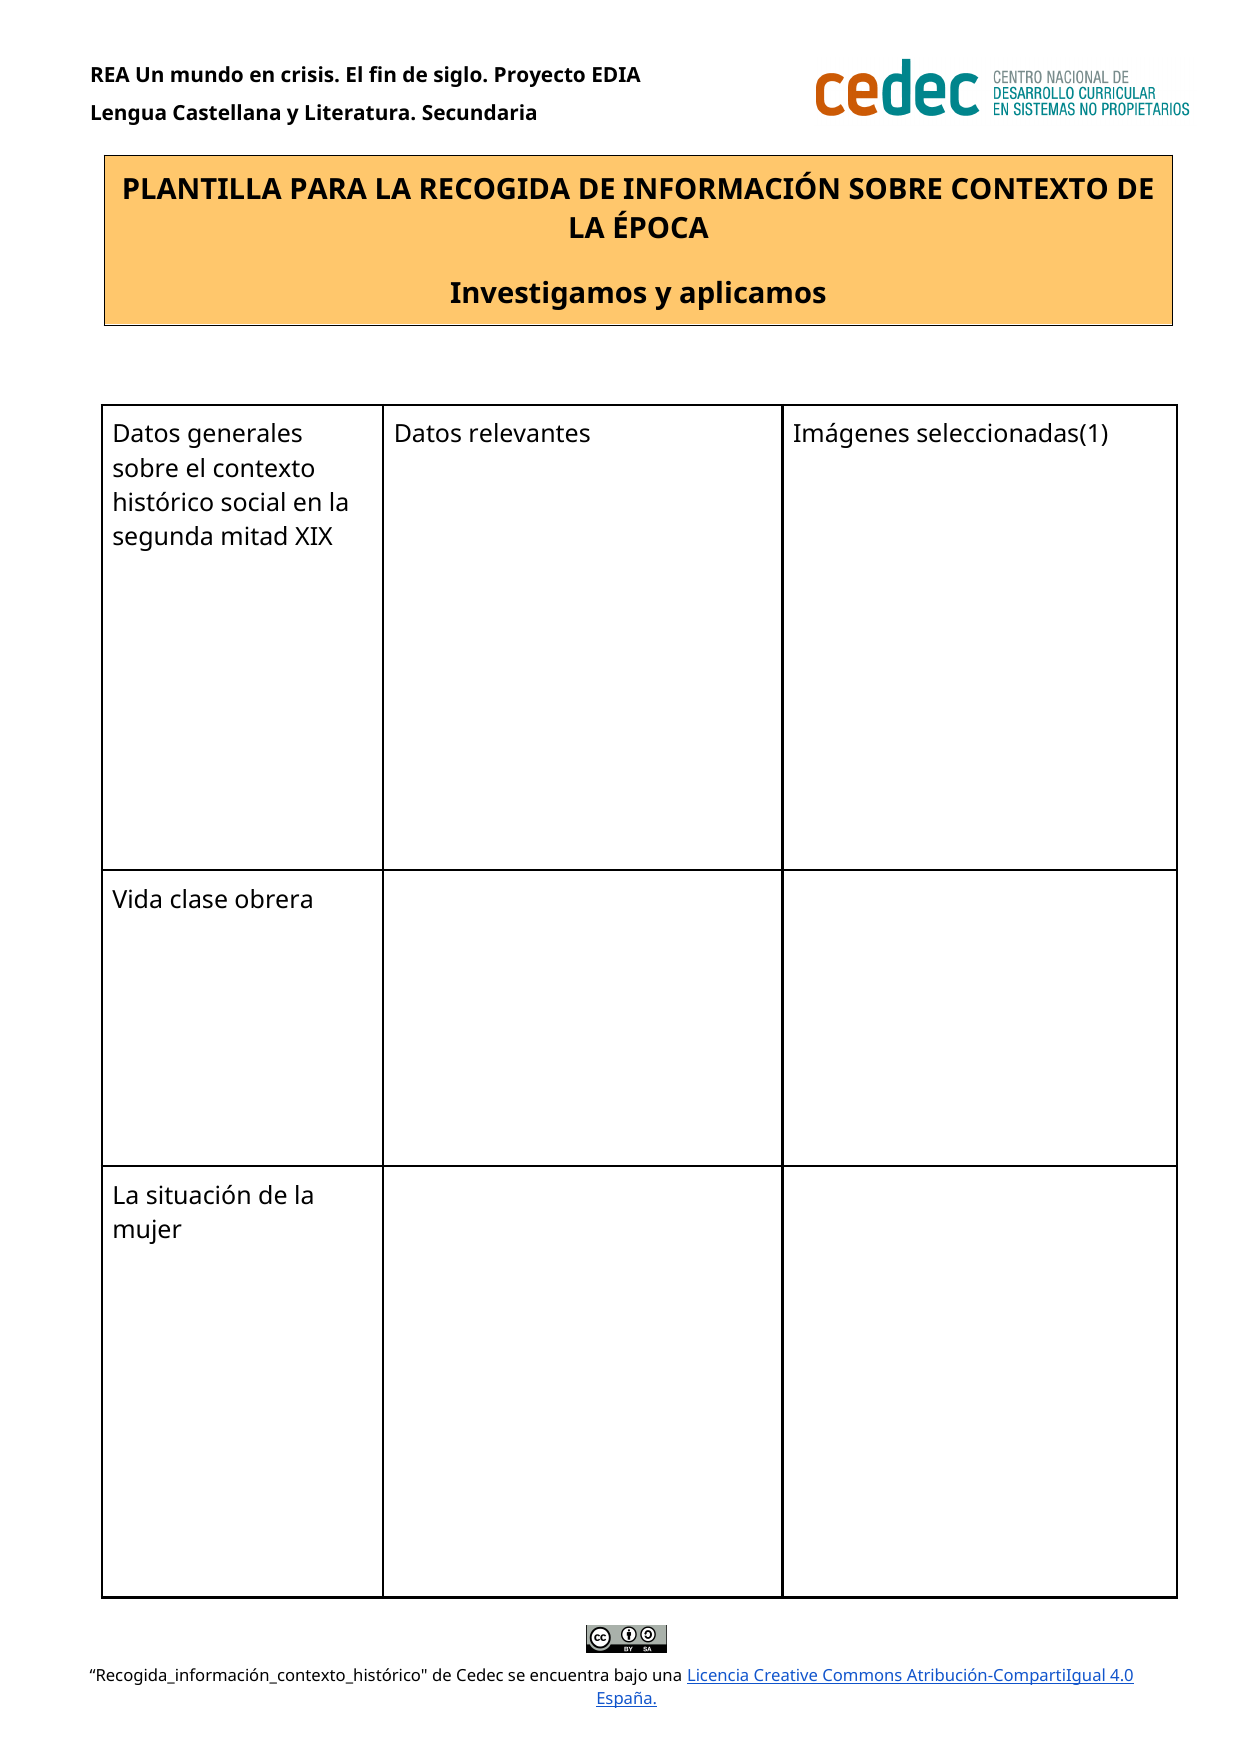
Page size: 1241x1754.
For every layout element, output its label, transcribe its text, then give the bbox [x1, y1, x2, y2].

table_header Datos relevantes [384, 406, 781, 869]
table_cell [784, 1167, 1176, 1596]
picture [586, 1625, 667, 1653]
table_header Imágenes seleccionadas(1) [784, 406, 1176, 869]
table_cell [784, 871, 1176, 1165]
table_cell [384, 1167, 781, 1596]
table_cell La situación de la mujer [103, 1167, 382, 1596]
table_cell Vida clase obrera [103, 871, 382, 1165]
table_cell [384, 871, 781, 1165]
table_header Datos generales sobre el contexto histórico social en la segunda mitad XIX [103, 406, 382, 869]
picture [813, 57, 1198, 126]
table_header PLANTILLA PARA LA RECOGIDA DE INFORMACIÓN SOBRE CONTEXTO DE LA ÉPOCA Investigamos y aplicamos [105, 156, 1172, 324]
